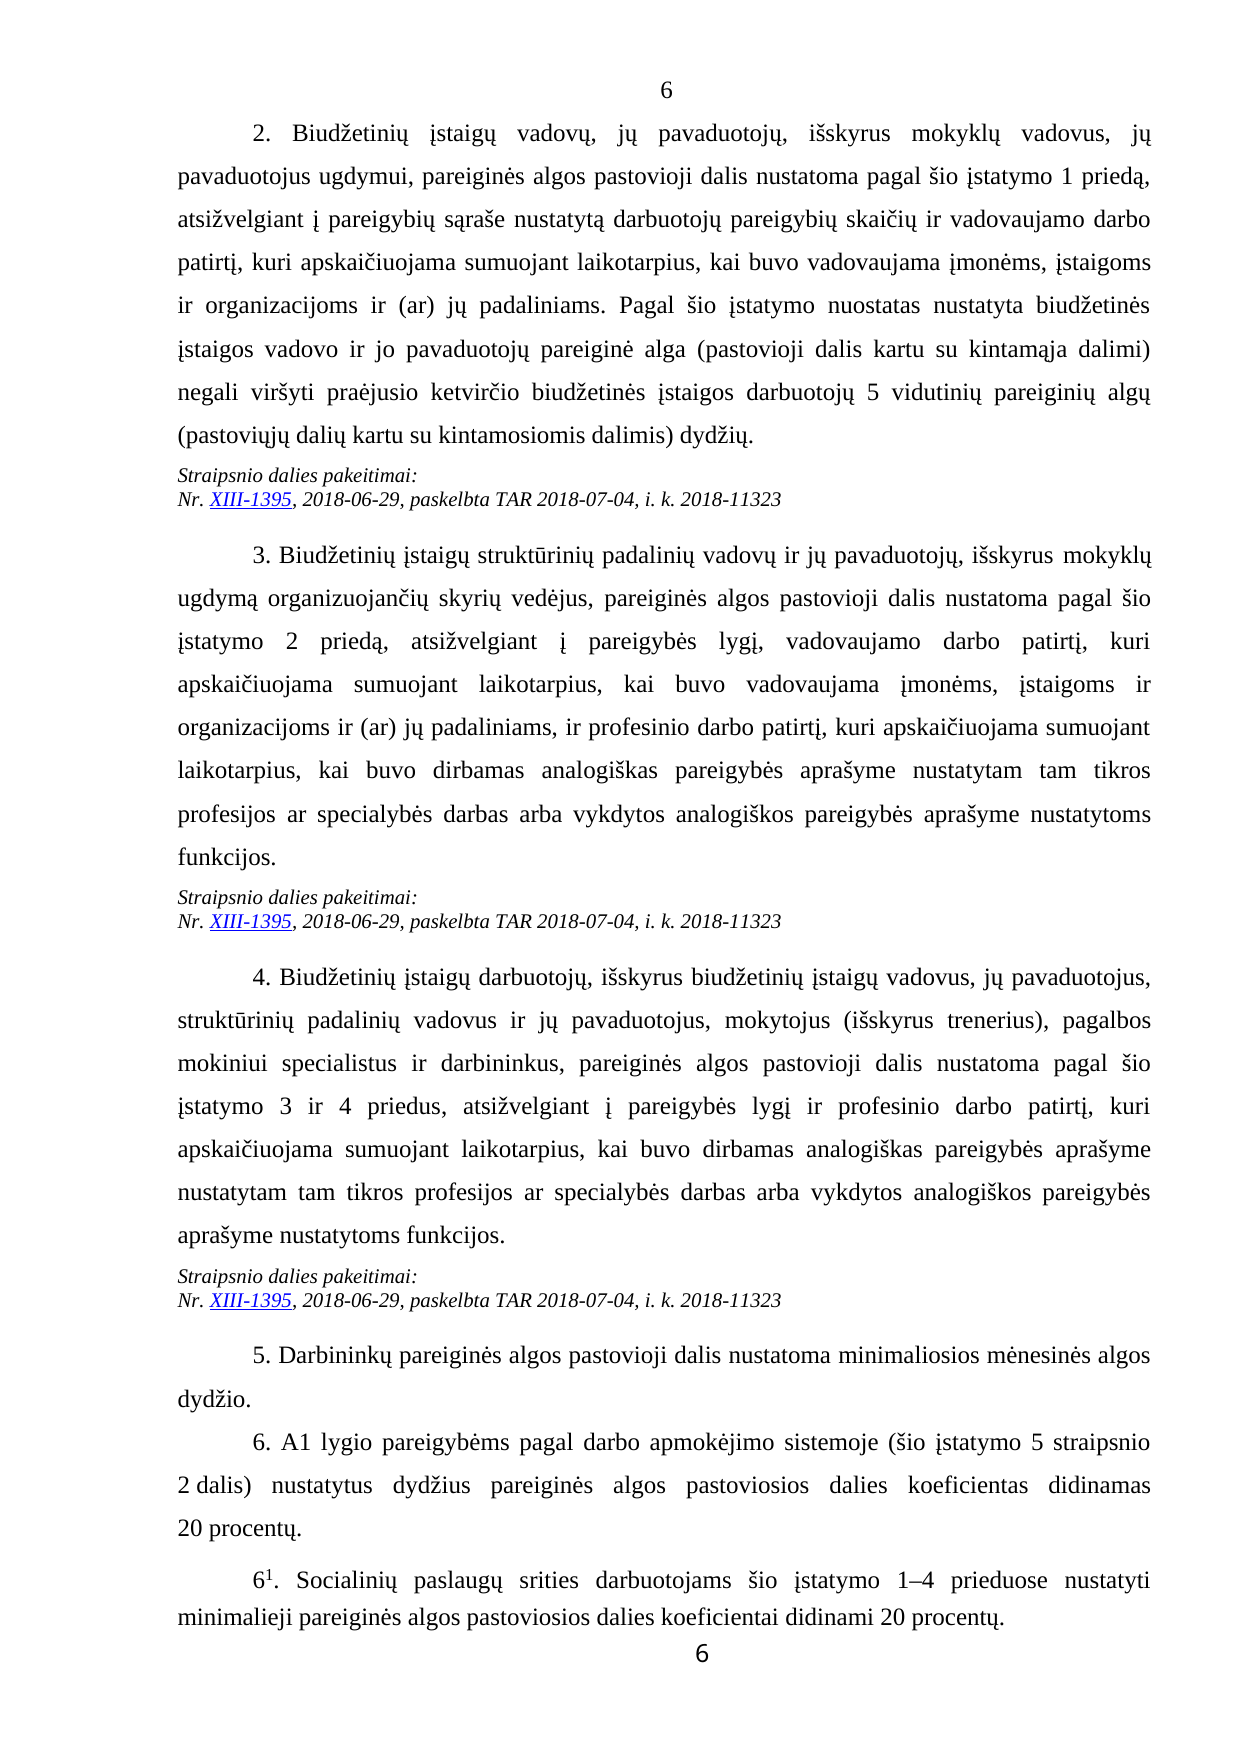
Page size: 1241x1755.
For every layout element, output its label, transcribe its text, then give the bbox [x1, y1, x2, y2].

text Nr. XIII-1395, 2018-06-29, paskelbta TAR 2018-07-04, i. k. 2018-11323 [177, 1288, 1152, 1312]
text 5. Darbininkų pareiginės algos pastovioji dalis nustatoma minimaliosios mėnesinės algos dydžio. [177, 1341, 1152, 1412]
text 4. Biudžetinių įstaigų darbuotojų, išskyrus biudžetinių įstaigų vadovus, jų pavaduotojus, struktūrinių padalinių vadovus ir jų pavaduotojus, mokytojus (išskyrus trenerius), pagalbos mokiniui specialistus ir darbininkus, pareiginės algos pastovioji dalis nustatoma pagal šio įstatymo 3 ir 4 priedus, atsižvelgiant į pareigybės lygį ir profesinio darbo patirtį, kuri apskaičiuojama sumuojant laikotarpius, kai buvo dirbamas analogiškas pareigybės aprašyme nustatytam tam tikros profesijos ar specialybės darbas arba vykdytos analogiškos pareigybės aprašyme nustatytoms funkcijos. [177, 962, 1152, 1249]
text Nr. XIII-1395, 2018-06-29, paskelbta TAR 2018-07-04, i. k. 2018-11323 [177, 487, 1152, 511]
text Nr. XIII-1395, 2018-06-29, paskelbta TAR 2018-07-04, i. k. 2018-11323 [177, 909, 1152, 933]
text Straipsnio dalies pakeitimai: [177, 1264, 1152, 1288]
text 6. A1 lygio pareigybėms pagal darbo apmokėjimo sistemoje (šio įstatymo 5 straipsnio 2 dalis) nustatytus dydžius pareiginės algos pastoviosios dalies koeficientas didinamas 20 procentų. [177, 1427, 1152, 1542]
text 3. Biudžetinių įstaigų struktūrinių padalinių vadovų ir jų pavaduotojų, išskyrus mokyklų ugdymą organizuojančių skyrių vedėjus, pareiginės algos pastovioji dalis nustatoma pagal šio įstatymo 2 priedą, atsižvelgiant į pareigybės lygį, vadovaujamo darbo patirtį, kuri apskaičiuojama sumuojant laikotarpius, kai buvo vadovaujama įmonėms, įstaigoms ir organizacijoms ir (ar) jų padaliniams, ir profesinio darbo patirtį, kuri apskaičiuojama sumuojant laikotarpius, kai buvo dirbamas analogiškas pareigybės aprašyme nustatytam tam tikros profesijos ar specialybės darbas arba vykdytos analogiškos pareigybės aprašyme nustatytoms funkcijos. [177, 540, 1152, 871]
text 61. Socialinių paslaugų srities darbuotojams šio įstatymo 1–4 prieduose nustatyti minimalieji pareiginės algos pastoviosios dalies koeficientai didinami 20 procentų. [177, 1556, 1152, 1631]
text Straipsnio dalies pakeitimai: [177, 885, 1152, 909]
text Straipsnio dalies pakeitimai: [177, 463, 1152, 487]
text 2. Biudžetinių įstaigų vadovų, jų pavaduotojų, išskyrus mokyklų vadovus, jų pavaduotojus ugdymui, pareiginės algos pastovioji dalis nustatoma pagal šio įstatymo 1 priedą, atsižvelgiant į pareigybių sąraše nustatytą darbuotojų pareigybių skaičių ir vadovaujamo darbo patirtį, kuri apskaičiuojama sumuojant laikotarpius, kai buvo vadovaujama įmonėms, įstaigoms ir organizacijoms ir (ar) jų padaliniams. Pagal šio įstatymo nuostatas nustatyta biudžetinės įstaigos vadovo ir jo pavaduotojų pareiginė alga (pastovioji dalis kartu su kintamąja dalimi) negali viršyti praėjusio ketvirčio biudžetinės įstaigos darbuotojų 5 vidutinių pareiginių algų (pastoviųjų dalių kartu su kintamosiomis dalimis) dydžių. [177, 118, 1152, 449]
